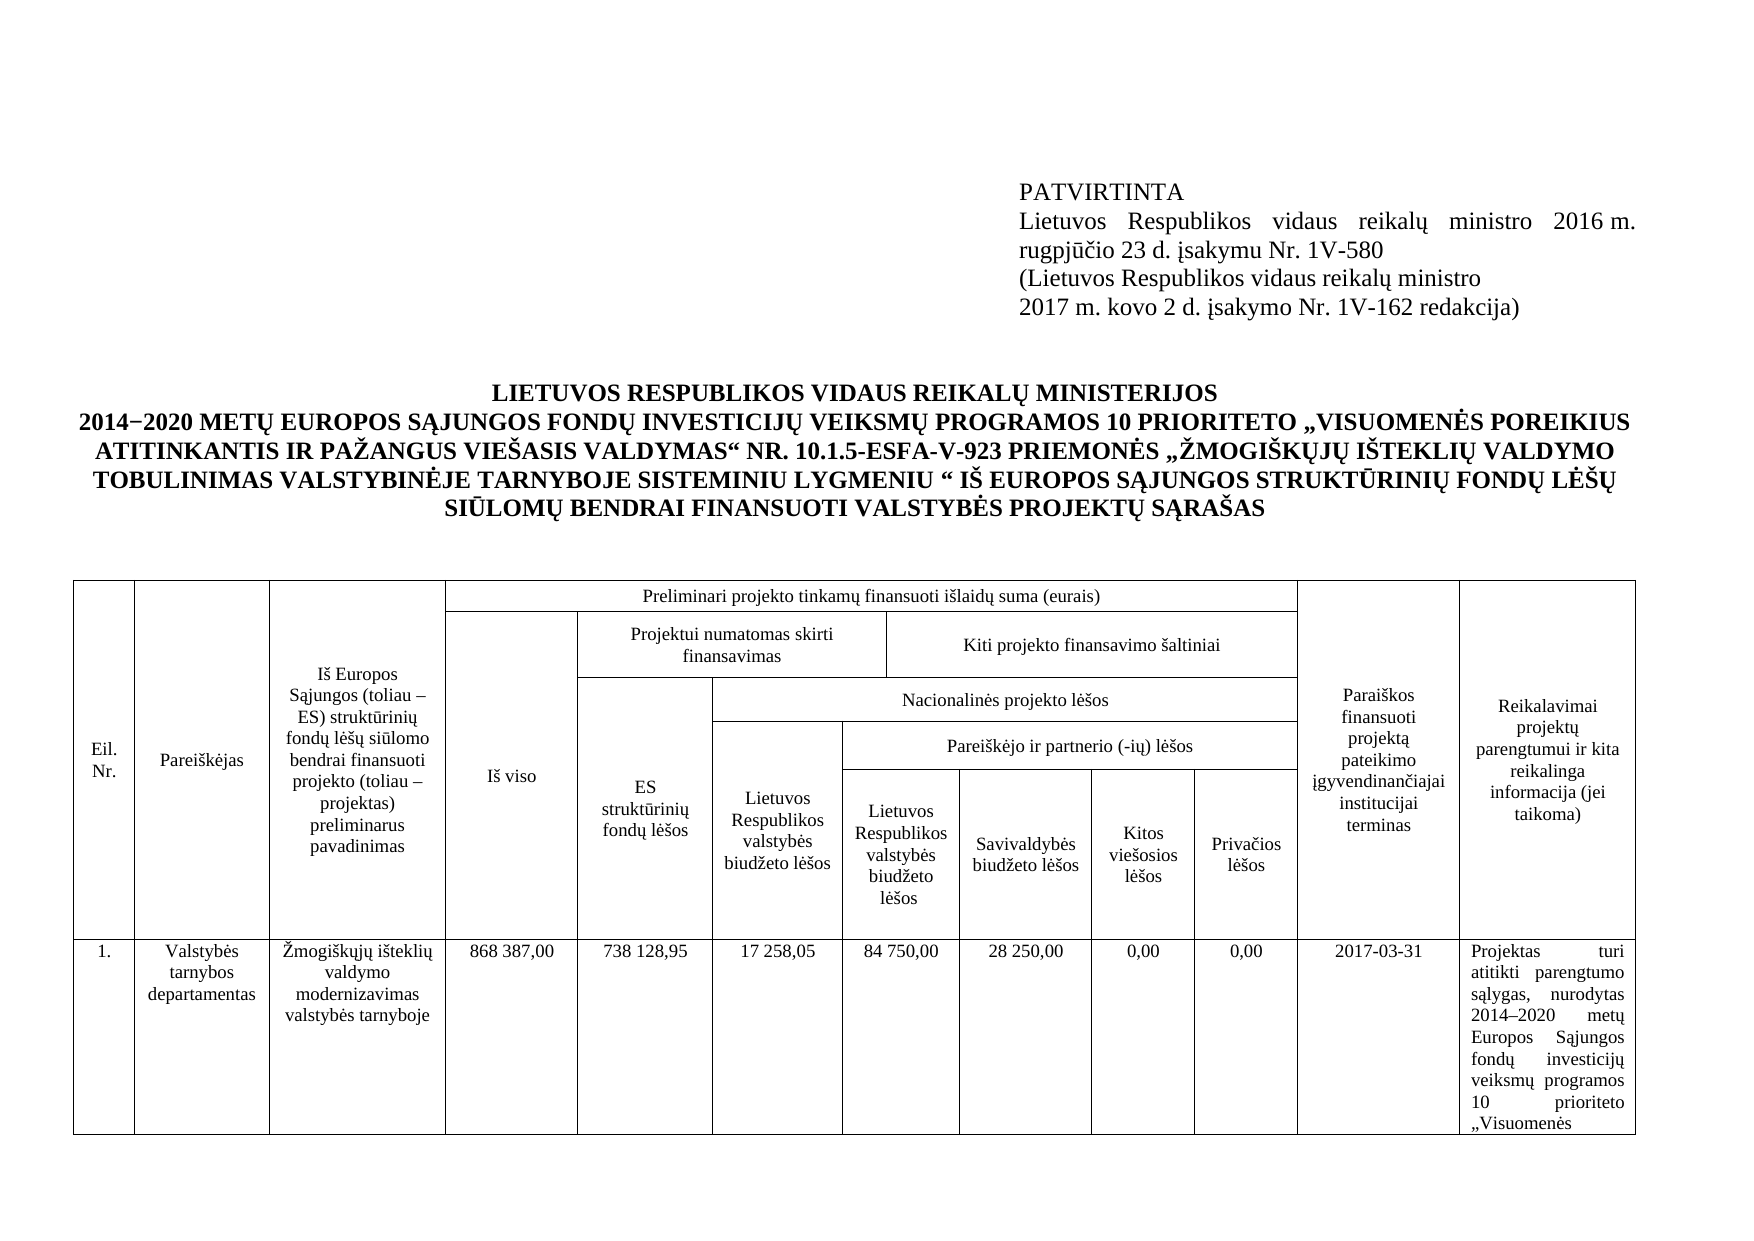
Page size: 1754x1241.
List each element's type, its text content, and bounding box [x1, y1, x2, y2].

text Lietuvos Respublikos vidaus reikalų ministro 2016 m. rugpjūčio 23 d. įsakymu Nr. 1V-580 [1019, 206, 1636, 263]
table_cell Lietuvos Respublikos valstybės biudžeto lėšos [843, 770, 959, 938]
table_header Iš Europos Sąjungos (toliau – ES) struktūrinių fondų lėšų siūlomo bendrai finansuoti projekto (toliau – projektas) preliminarus pavadinimas [270, 581, 445, 938]
table_cell ES struktūrinių fondų lėšos [578, 678, 712, 938]
table_cell Projektui numatomas skirti finansavimas [578, 612, 886, 677]
table_cell 84 750,00 [843, 940, 959, 1134]
table_header Preliminari projekto tinkamų finansuoti išlaidų suma (eurais) [446, 581, 1297, 611]
table_cell 0,00 [1092, 940, 1194, 1134]
table_cell 17 258,05 [713, 940, 842, 1134]
table_cell Lietuvos Respublikos valstybės biudžeto lėšos [713, 722, 842, 938]
table_cell 28 250,00 [960, 940, 1091, 1134]
table_cell 2017-03-31 [1298, 940, 1459, 1134]
table_header Pareiškėjas [135, 581, 269, 938]
text (Lietuvos Respublikos vidaus reikalų ministro [1019, 263, 1636, 292]
table_header Eil. Nr. [74, 581, 134, 938]
table_cell Pareiškėjo ir partnerio (-ių) lėšos [843, 722, 1297, 769]
table_cell 0,00 [1195, 940, 1297, 1134]
table_cell Privačios lėšos [1195, 770, 1297, 938]
table_cell Projektas turi atitikti parengtumo sąlygas, nurodytas 2014–2020 metų Europos Sąjungos fondų investicijų veiksmų programos 10 prioriteto „Visuomenės [1460, 940, 1635, 1134]
table_cell Kitos viešosios lėšos [1092, 770, 1194, 938]
table_cell Žmogiškųjų išteklių valdymo modernizavimas valstybės tarnyboje [270, 940, 445, 1134]
table_cell Valstybės tarnybos departamentas [135, 940, 269, 1134]
table_cell Kiti projekto finansavimo šaltiniai [887, 612, 1297, 677]
table_cell 738 128,95 [578, 940, 712, 1134]
table_header Paraiškos finansuoti projektą pateikimo įgyvendinančiajai institucijai terminas [1298, 581, 1459, 938]
table_cell Nacionalinės projekto lėšos [713, 678, 1297, 721]
table_cell 868 387,00 [446, 940, 577, 1134]
text 2014−2020 METŲ EUROPOS SĄJUNGOS FONDŲ INVESTICIJŲ VEIKSMŲ PROGRAMOS 10 PRIORITETO „VISUOMENĖS POREIKIUS ATITINKANTIS IR PAŽANGUS VIEŠASIS VALDYMAS“ NR. 10.1.5-ESFA-V-923 PRIEMONĖS „ŽMOGIŠKŲJŲ IŠTEKLIŲ VALDYMO TOBULINIMAS VALSTYBINĖJE TARNYBOJE SISTEMINIU LYGMENIU “ IŠ EUROPOS SĄJUNGOS STRUKTŪRINIŲ FONDŲ LĖŠŲ SIŪLOMŲ BENDRAI FINANSUOTI VALSTYBĖS PROJEKTŲ SĄRAŠAS [74, 407, 1636, 522]
text 2017 m. kovo 2 d. įsakymo Nr. 1V-162 redakcija) [1019, 292, 1636, 321]
text PATVIRTINTA [1019, 177, 1636, 206]
text LIETUVOS RESPUBLIKOS VIDAUS REIKALŲ MINISTERIJOS [74, 378, 1636, 407]
table_cell Iš viso [446, 612, 577, 938]
table_cell Savivaldybės biudžeto lėšos [960, 770, 1091, 938]
table_cell 1. [74, 940, 134, 1134]
table_header Reikalavimai projektų parengtumui ir kita reikalinga informacija (jei taikoma) [1460, 581, 1635, 938]
